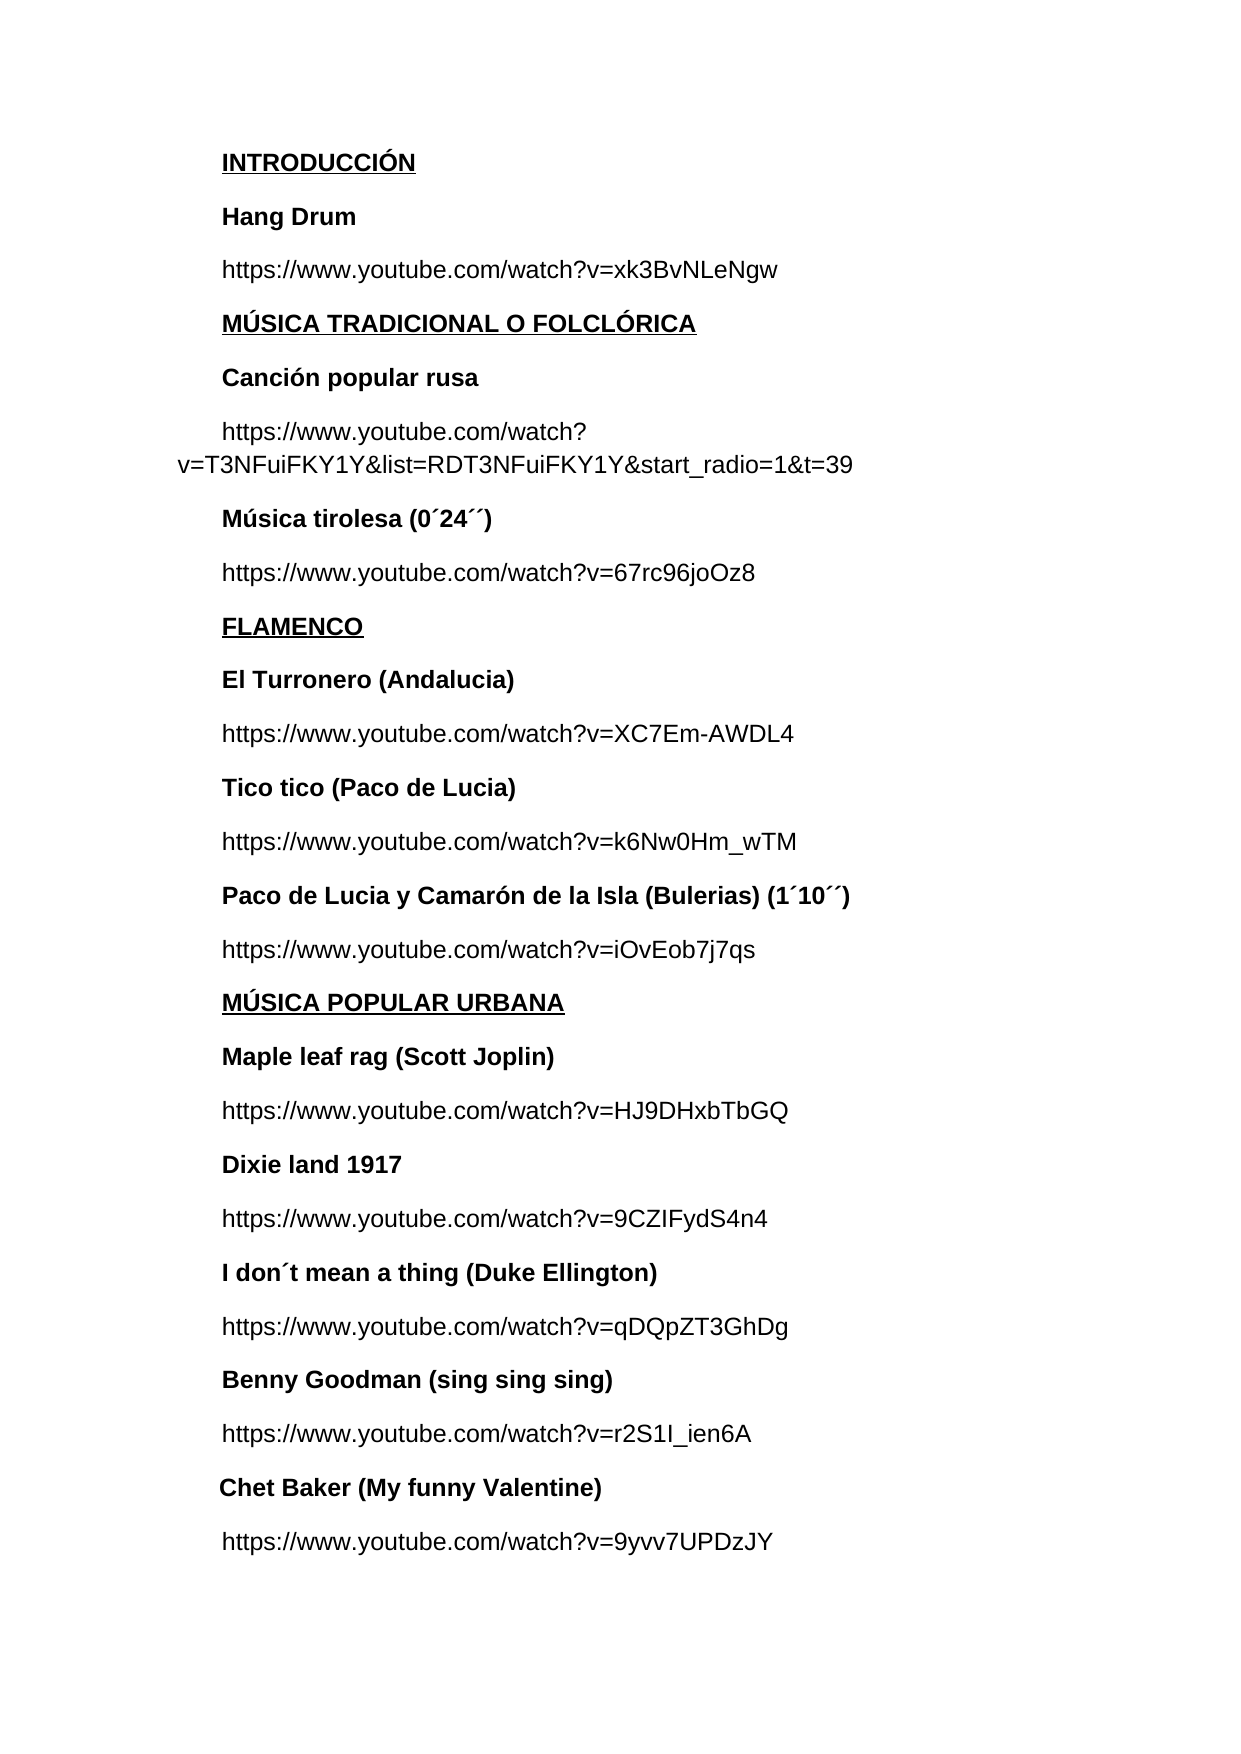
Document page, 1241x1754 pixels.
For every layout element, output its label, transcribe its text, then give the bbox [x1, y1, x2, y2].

text Chet Baker (My funny Valentine) [177, 1473, 1063, 1502]
text https://www.youtube.com/watch?v=r2S1I_ien6A [177, 1419, 1063, 1448]
text El Turronero (Andalucia) [177, 665, 1063, 694]
text Paco de Lucia y Camarón de la Isla (Bulerias) (1´10´´) [177, 881, 1063, 909]
text https://www.youtube.com/watch?v=67rc96joOz8 [177, 558, 1063, 586]
text https://www.youtube.com/watch?v=iOvEob7j7qs [177, 934, 1063, 963]
text Benny Goodman (sing sing sing) [177, 1365, 1063, 1394]
text Música tirolesa (0´24´´) [177, 504, 1063, 532]
text MÚSICA POPULAR URBANA [177, 988, 1063, 1017]
text https://www.youtube.com/watch?v=qDQpZT3GhDg [177, 1312, 1063, 1340]
text https://www.youtube.com/watch?v=k6Nw0Hm_wTM [177, 827, 1063, 856]
text INTRODUCCIÓN [177, 148, 1063, 176]
text Maple leaf rag (Scott Joplin) [177, 1042, 1063, 1071]
text https://www.youtube.com/watch?v=9yvv7UPDzJY [177, 1527, 1063, 1556]
text Hang Drum [177, 201, 1063, 230]
text https://www.youtube.com/watch?v=T3NFuiFKY1Y&list=RDT3NFuiFKY1Y&start_radio=1&t=39 [177, 417, 1063, 479]
text MÚSICA TRADICIONAL O FOLCLÓRICA [177, 309, 1063, 338]
text https://www.youtube.com/watch?v=HJ9DHxbTbGQ [177, 1096, 1063, 1125]
text https://www.youtube.com/watch?v=9CZIFydS4n4 [177, 1204, 1063, 1233]
text Canción popular rusa [177, 363, 1063, 392]
text FLAMENCO [177, 611, 1063, 640]
text I don´t mean a thing (Duke Ellington) [177, 1258, 1063, 1286]
text https://www.youtube.com/watch?v=XC7Em-AWDL4 [177, 719, 1063, 748]
text https://www.youtube.com/watch?v=xk3BvNLeNgw [177, 255, 1063, 284]
text Dixie land 1917 [177, 1150, 1063, 1179]
text Tico tico (Paco de Lucia) [177, 773, 1063, 802]
